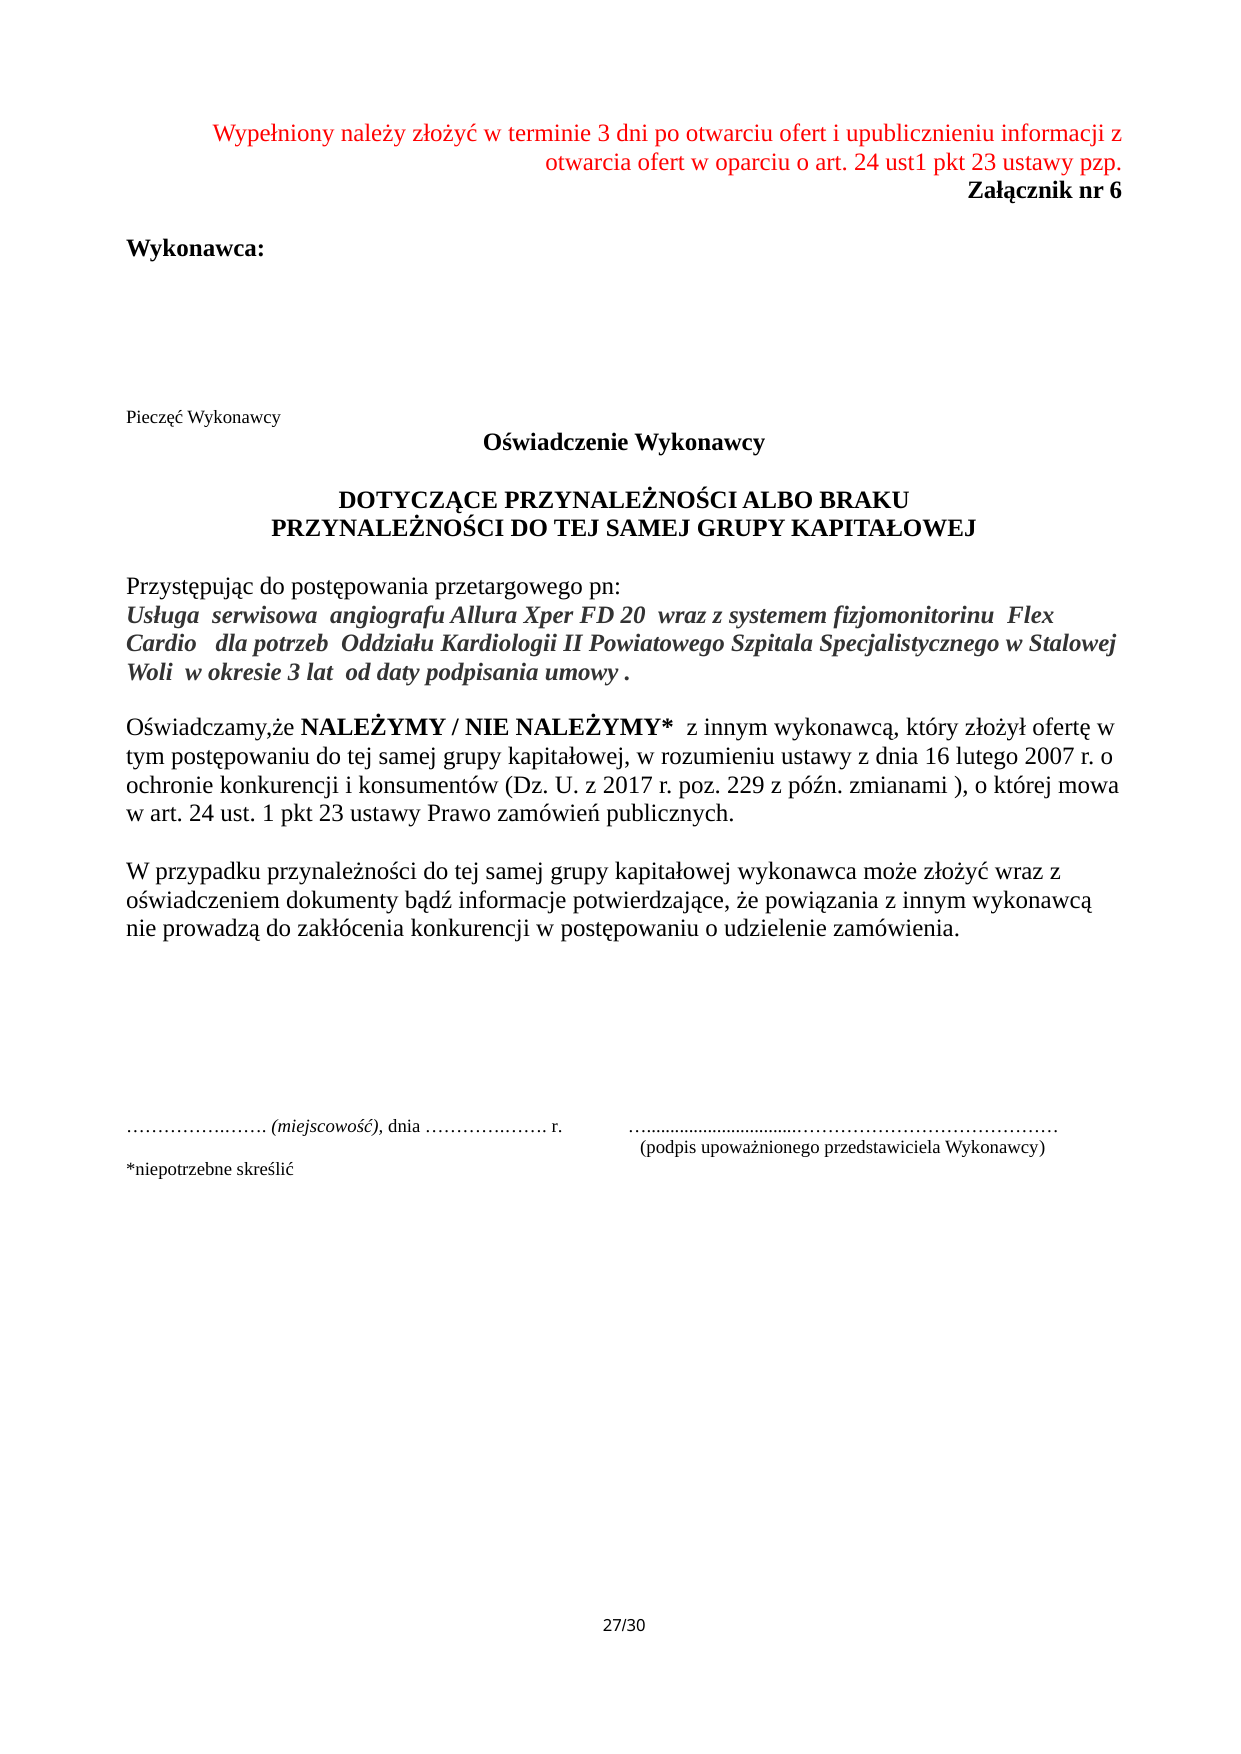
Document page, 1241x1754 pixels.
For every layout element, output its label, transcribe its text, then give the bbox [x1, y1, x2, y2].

text (podpis upoważnionego przedstawiciela Wykonawcy) [640, 1136, 1122, 1158]
text *niepotrzebne skreślić [126, 1158, 1122, 1179]
text Wykonawca: [126, 233, 1122, 262]
text Przystępując do postępowania przetargowego pn: [126, 571, 1122, 600]
text PRZYNALEŻNOŚCI DO TEJ SAMEJ GRUPY KAPITAŁOWEJ [126, 513, 1122, 542]
text Pieczęć Wykonawcy [126, 406, 1122, 427]
text W przypadku przynależności do tej samej grupy kapitałowej wykonawca może złożyć wraz z oświadczeniem dokumenty bądź informacje potwierdzające, że powiązania z innym wykonawcą nie prowadzą do zakłócenia konkurencji w postępowaniu o udzielenie zamówienia. [126, 856, 1122, 942]
text Usługa serwisowa angiografu Allura Xper FD 20 wraz z systemem fizjomonitorinu Flex Cardio dla potrzeb Oddziału Kardiologii II Powiatowego Szpitala Specjalistycznego w Stalowej Woli w okresie 3 lat od daty podpisania umowy . [126, 600, 1122, 686]
text DOTYCZĄCE PRZYNALEŻNOŚCI ALBO BRAKU [126, 485, 1122, 513]
text Załącznik nr 6 [126, 176, 1122, 204]
text Oświadczenie Wykonawcy [126, 427, 1122, 456]
text Wypełniony należy złożyć w terminie 3 dni po otwarciu ofert i upublicznieniu informacji z otwarcia ofert w oparciu o art. 24 ust1 pkt 23 ustawy pzp. [126, 118, 1122, 176]
text Oświadczamy,że NALEŻYMY / NIE NALEŻYMY* z innym wykonawcą, który złożył ofertę w tym postępowaniu do tej samej grupy kapitałowej, w rozumieniu ustawy z dnia 16 lutego 2007 r. o ochronie konkurencji i konsumentów (Dz. U. z 2017 r. poz. 229 z późn. zmianami ), o której mowa w art. 24 ust. 1 pkt 23 ustawy Prawo zamówień publicznych. [126, 712, 1122, 827]
text …………….……. (miejscowość), dnia ………….……. r. …................................…………………………………… [126, 1115, 1122, 1136]
